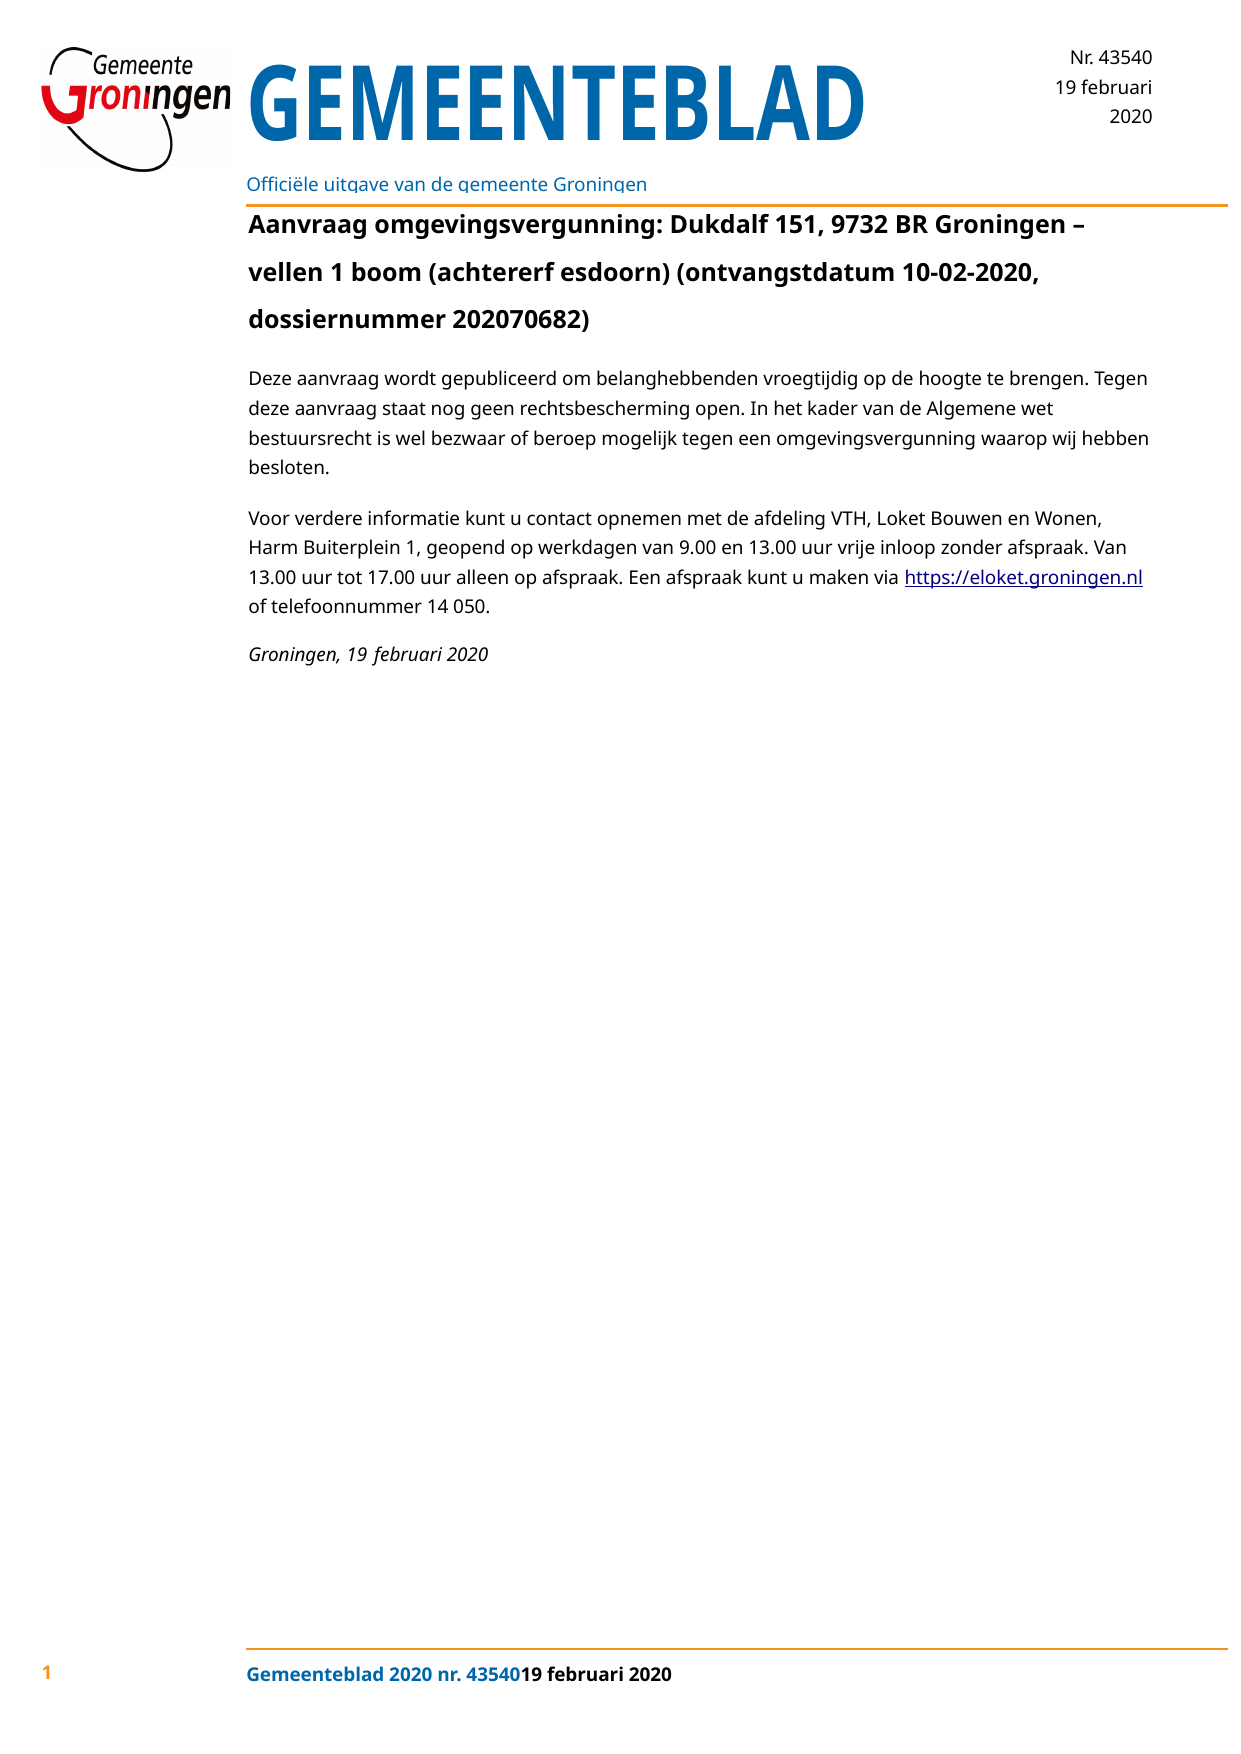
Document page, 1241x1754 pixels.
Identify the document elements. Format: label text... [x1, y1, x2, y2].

picture [41, 47, 231, 172]
text Voor verdere informatie kunt u contact opnemen met de afdeling VTH, Loket Bouwen en Wonen, Harm Buiterplein 1, geopend op werkdagen van 9.00 en 13.00 uur vrije inloop zonder afspraak. Van 13.00 uur tot 17.00 uur alleen op afspraak. Een afspraak kunt u maken via https://eloket.groningen.nl of telefoonnummer 14 050. [248, 505, 1152, 619]
text Groningen, 19 februari 2020 [248, 641, 1152, 667]
text Deze aanvraag wordt gepubliceerd om belanghebbenden vroegtijdig op de hoogte te brengen. Tegen deze aanvraag staat nog geen rechtsbescherming open. In het kader van de Algemene wet bestuursrecht is wel bezwaar of beroep mogelijk tegen een omgevingsvergunning waarop wij hebben besloten. [248, 366, 1152, 480]
text Aanvraag omgevingsvergunning: Dukdalf 151, 9732 BR Groningen – vellen 1 boom (achtererf esdoorn) (ontvangstdatum 10-02-2020, dossiernummer 202070682) [248, 207, 1152, 336]
